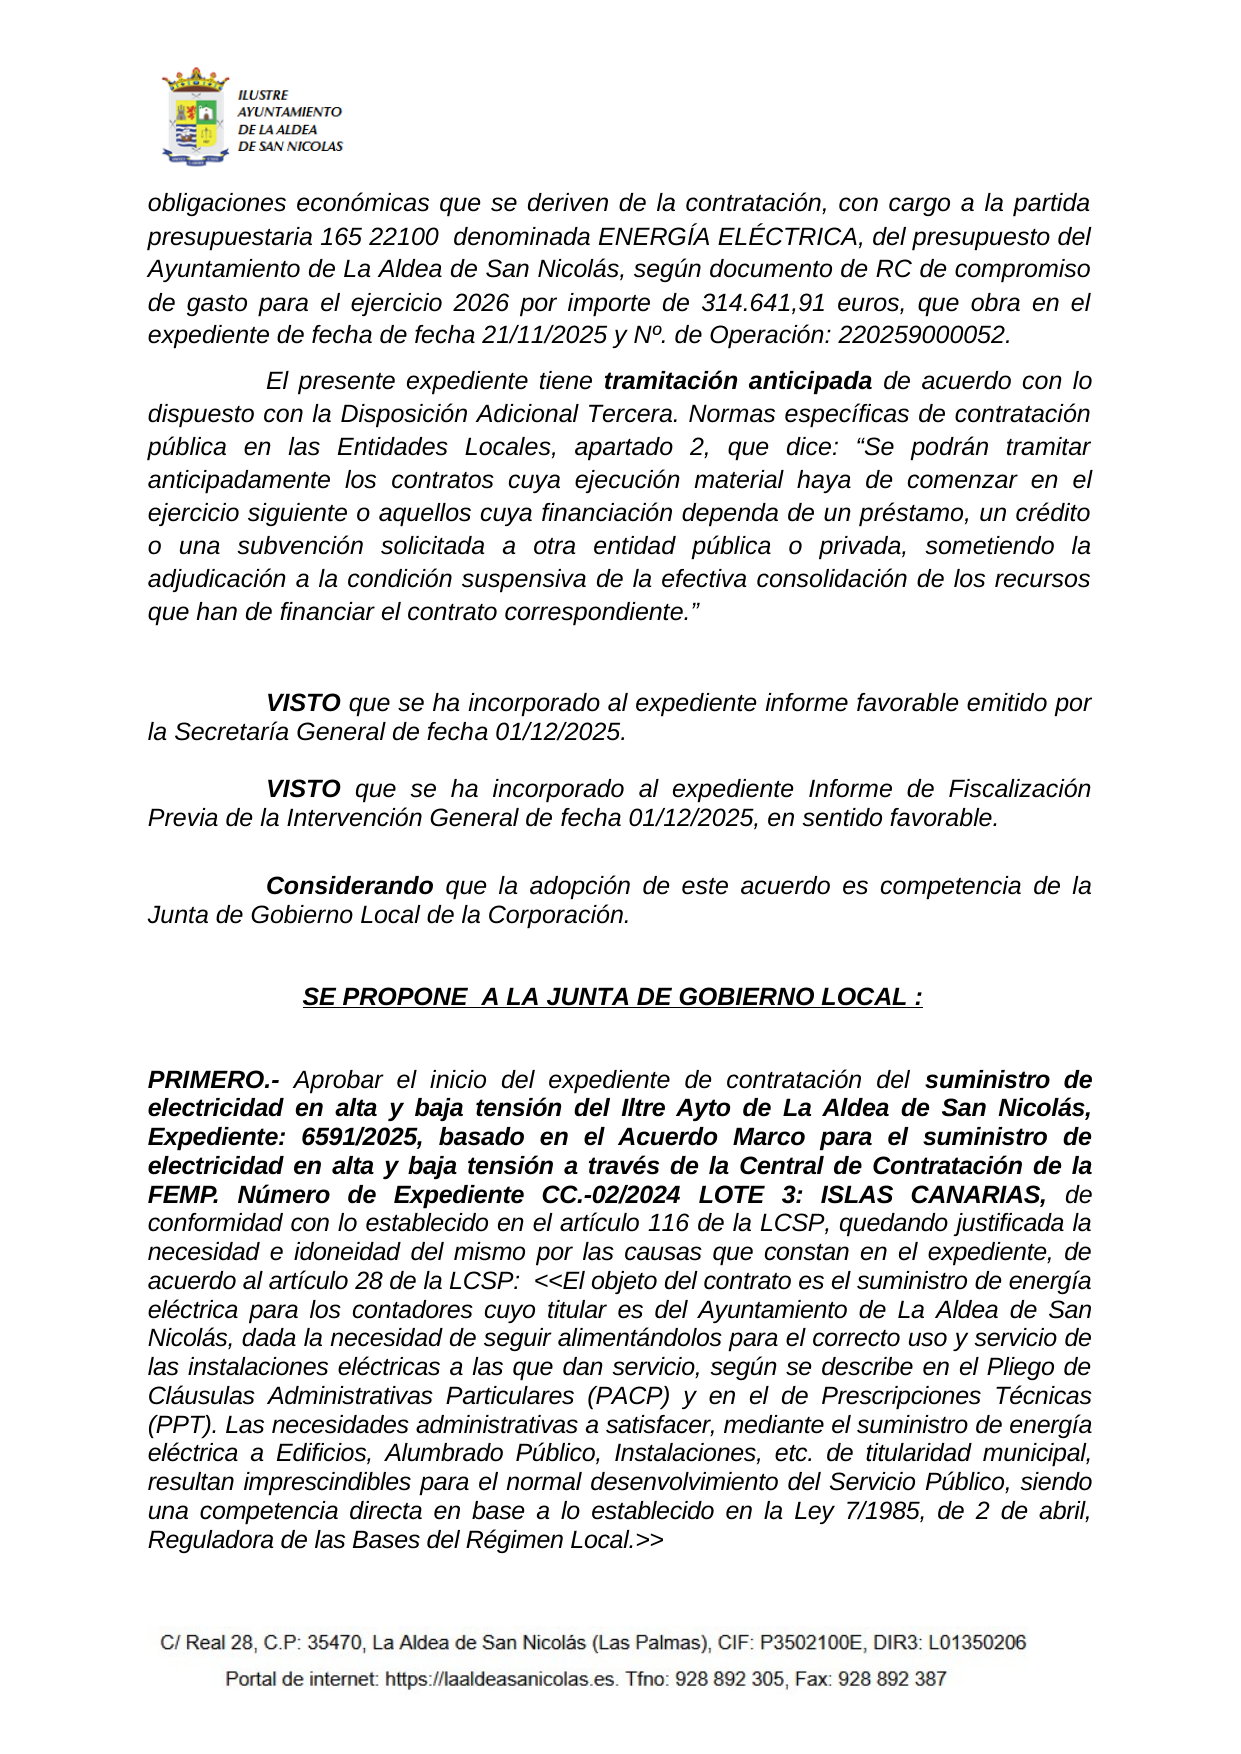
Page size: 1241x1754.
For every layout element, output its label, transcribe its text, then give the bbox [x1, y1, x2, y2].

text SE PROPONE A LA JUNTA DE GOBIERNO LOCAL : [148, 982, 1078, 1011]
picture [148, 1626, 1033, 1695]
list VISTO que se ha incorporado al expediente Informe de Fiscalización Previa de la Intervención General de fecha 01/12/2025, en sentido favorable. [148, 774, 1093, 832]
text PRIMERO.- Aprobar el inicio del expediente de contratación del suministro de electricidad en alta y baja tensión del Iltre Ayto de La Aldea de San Nicolás, Expediente: 6591/2025, basado en el Acuerdo Marco para el suministro de electricidad en alta y baja tensión a través de la Central de Contratación de la FEMP. Número de Expediente CC.-02/2024 LOTE 3: ISLAS CANARIAS, de conformidad con lo establecido en el artículo 116 de la LCSP, quedando justificada la necesidad e idoneidad del mismo por las causas que constan en el expediente, de acuerdo al artículo 28 de la LCSP: <<El objeto del contrato es el suministro de energía eléctrica para los contadores cuyo titular es del Ayuntamiento de La Aldea de San Nicolás, dada la necesidad de seguir alimentándolos para el correcto uso y servicio de las instalaciones eléctricas a las que dan servicio, según se describe en el Pliego de Cláusulas Administrativas Particulares (PACP) y en el de Prescripciones Técnicas (PPT). Las necesidades administrativas a satisfacer, mediante el suministro de energía eléctrica a Edificios, Alumbrado Público, Instalaciones, etc. de titularidad municipal, resultan imprescindibles para el normal desenvolvimiento del Servicio Público, siendo una competencia directa en base a lo establecido en la Ley 7/1985, de 2 de abril, Reguladora de las Bases del Régimen Local.>> [148, 1064, 1093, 1553]
list VISTO que se ha incorporado al expediente informe favorable emitido por la Secretaría General de fecha 01/12/2025. [148, 688, 1093, 746]
text El presente expediente tiene tramitación anticipada de acuerdo con lo dispuesto con la Disposición Adicional Tercera. Normas específicas de contratación pública en las Entidades Locales, apartado 2, que dice: “Se podrán tramitar anticipadamente los contratos cuya ejecución material haya de comenzar en el ejercicio siguiente o aquellos cuya financiación dependa de un préstamo, un crédito o una subvención solicitada a otra entidad pública o privada, sometiendo la adjudicación a la condición suspensiva de la efectiva consolidación de los recursos que han de financiar el contrato correspondiente.” [148, 366, 1093, 626]
text Considerando que la adopción de este acuerdo es competencia de la Junta de Gobierno Local de la Corporación. [148, 871, 1093, 928]
picture [148, 59, 359, 174]
text obligaciones económicas que se deriven de la contratación, con cargo a la partida presupuestaria 165 22100 denominada ENERGÍA ELÉCTRICA, del presupuesto del Ayuntamiento de La Aldea de San Nicolás, según documento de RC de compromiso de gasto para el ejercicio 2026 por importe de 314.641,91 euros, que obra en el expediente de fecha de fecha 21/11/2025 y Nº. de Operación: 220259000052. [148, 188, 1093, 349]
